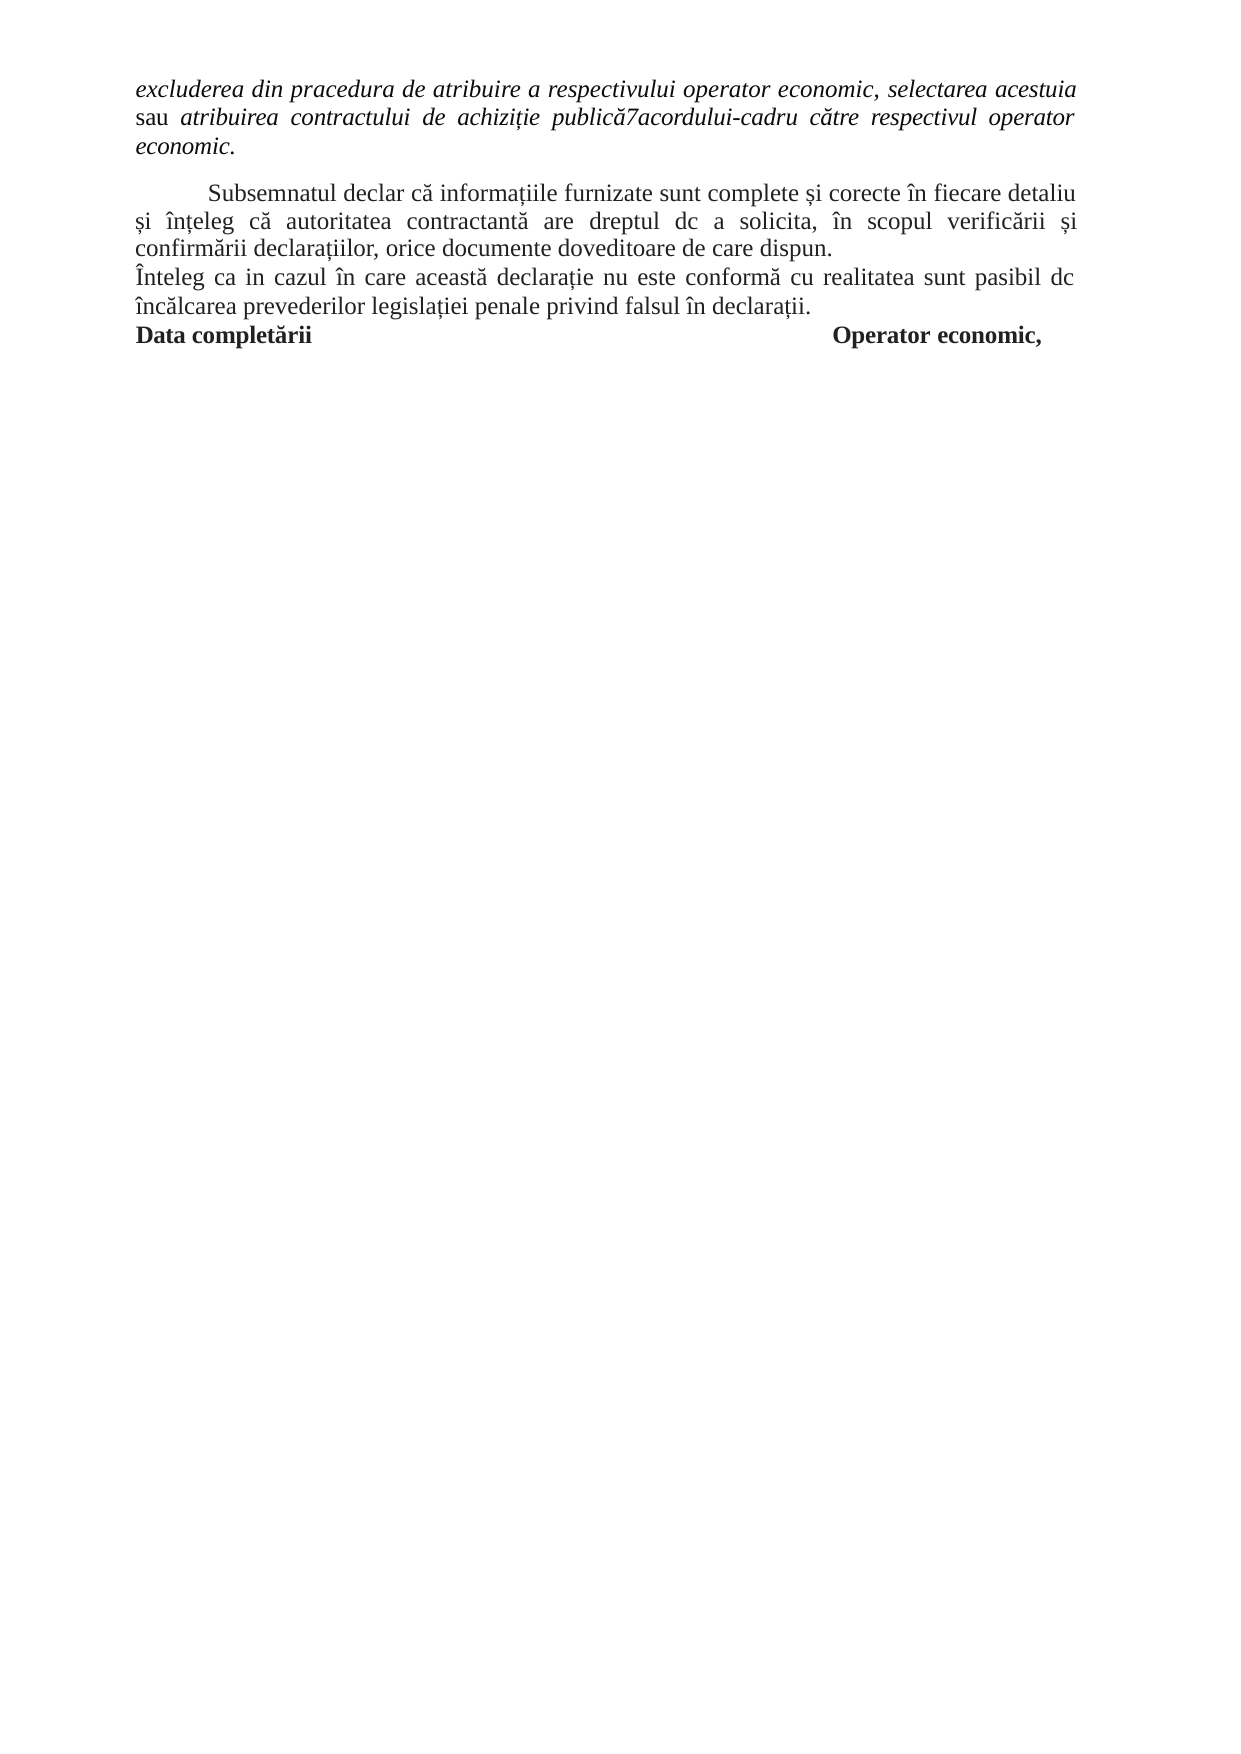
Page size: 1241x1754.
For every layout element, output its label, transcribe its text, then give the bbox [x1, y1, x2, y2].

list excluderea din pracedura de atribuire a respectivului operator economic, selectarea acestuia sau atribuirea contractului de achiziție publică7acordului-cadru către respectivul operator economic. [135, 74, 1077, 160]
text Înteleg ca in cazul în care această declarație nu este conformă cu realitatea sunt pasibil dc încălcarea prevederilor legislației penale privind falsul în declarații. [135, 262, 1075, 320]
text Data completării Operator economic, [136, 320, 1215, 348]
text Subsemnatul declar că informațiile furnizate sunt complete și corecte în fiecare detaliu și înțeleg că autoritatea contractantă are dreptul dc a solicita, în scopul verificării și confirmării declarațiilor, orice documente doveditoare de care dispun. [135, 180, 1077, 262]
